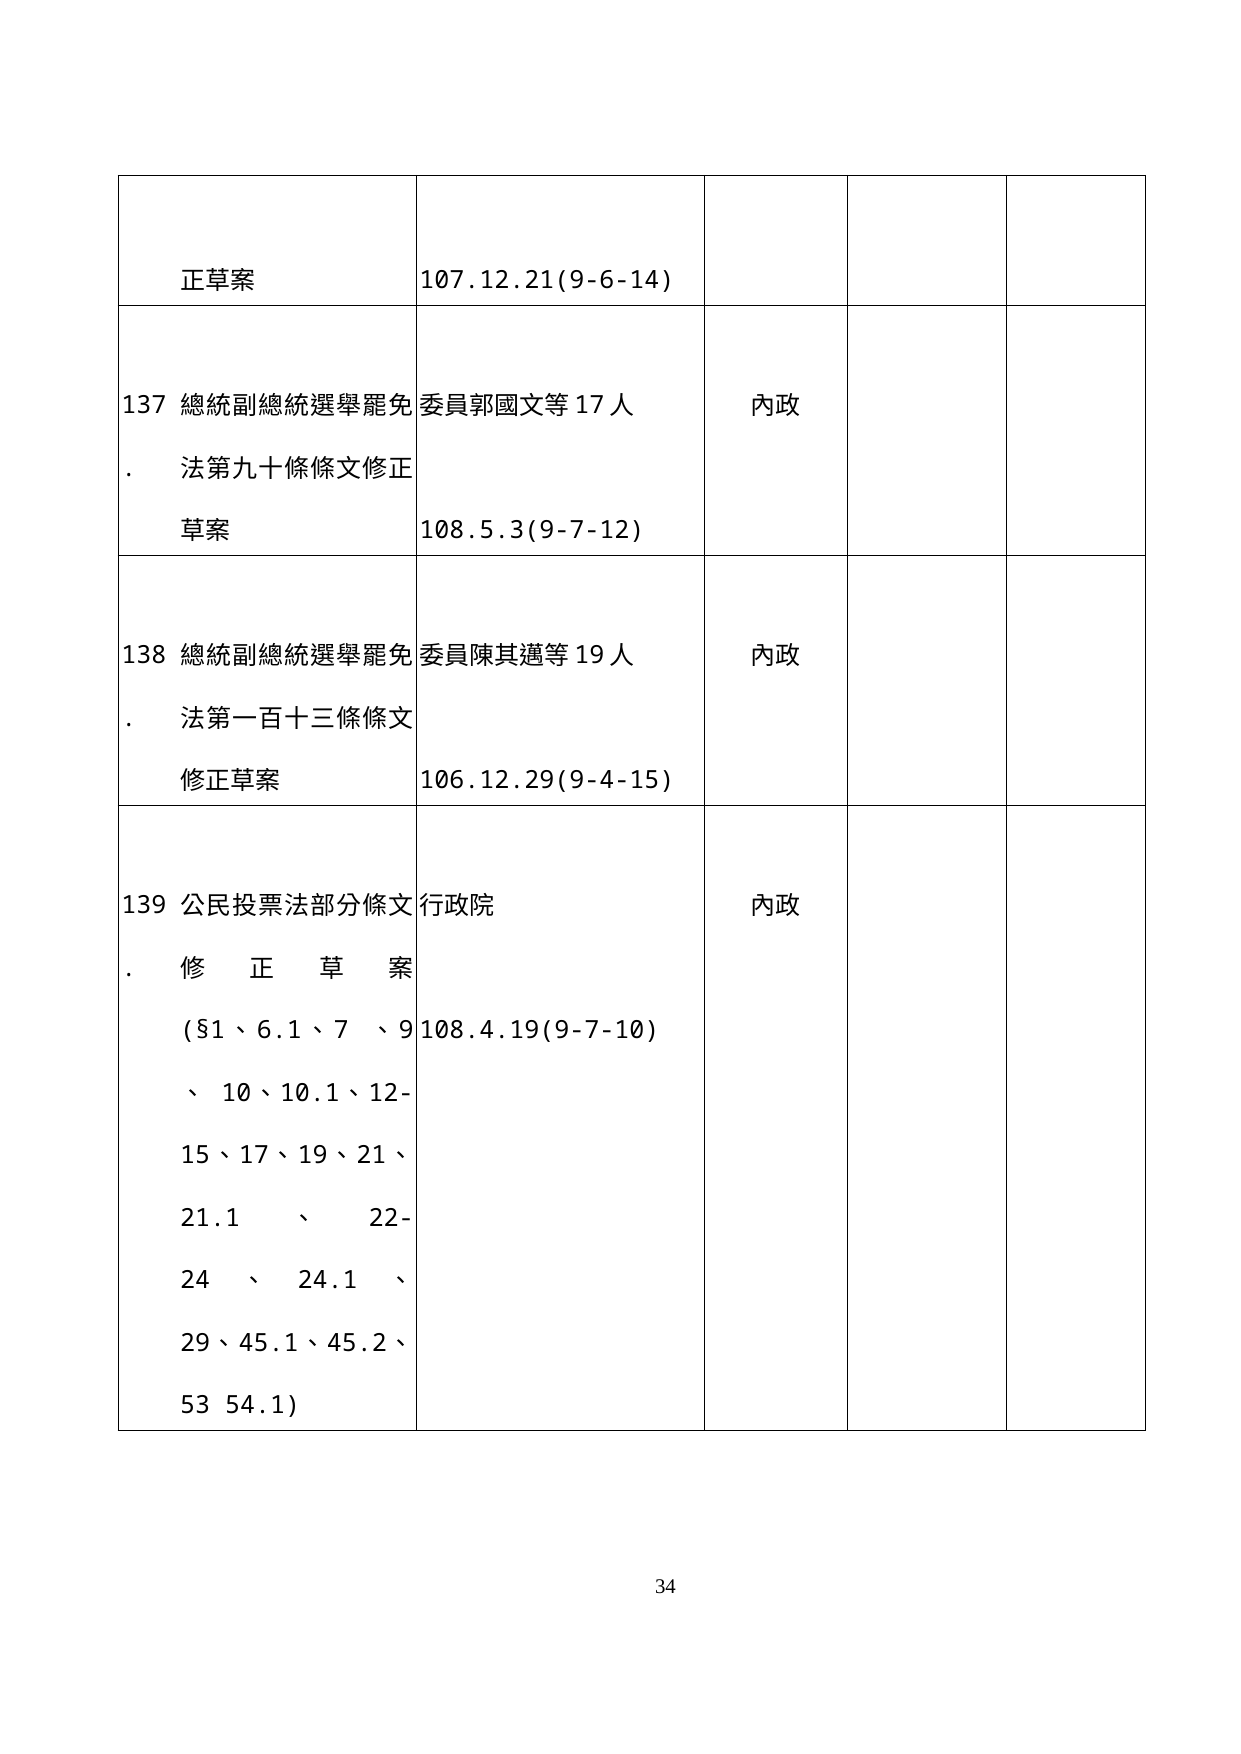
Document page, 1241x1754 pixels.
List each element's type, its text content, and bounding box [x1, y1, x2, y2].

table_cell 委員陳其邁等19人 106.12.29(9-4-15) [417, 556, 704, 805]
table_cell [848, 806, 1006, 1430]
table_cell [119, 556, 177, 805]
table_cell 委員郭國文等17人 108.5.3(9-7-12) [417, 306, 704, 555]
table_cell 行政院 108.4.19(9-7-10) [417, 806, 704, 1430]
table_cell [848, 176, 1006, 305]
table_cell 正草案 [177, 176, 416, 305]
table_cell [119, 306, 177, 555]
table_cell [1007, 556, 1145, 805]
table_cell 內政 [705, 306, 847, 555]
table_cell [119, 176, 177, 305]
table_cell [119, 806, 177, 1430]
table_cell [1007, 806, 1145, 1430]
table_cell 內政 [705, 556, 847, 805]
table_cell 總統副總統選舉罷免法第一百十三條條文修正草案 [177, 556, 416, 805]
table_cell 公民投票法部分條文修正草案(§1、6.1、7 、9、 10、10.1、12-15、17、19、21、21.1、22-24、24.1、 29、45.1、45.2、53 54.1) [177, 806, 416, 1430]
table_cell [1007, 306, 1145, 555]
table_cell 總統副總統選舉罷免法第九十條條文修正草案 [177, 306, 416, 555]
table_cell [848, 556, 1006, 805]
table_cell [705, 176, 847, 305]
table_cell 107.12.21(9-6-14) [417, 176, 704, 305]
table_cell [848, 306, 1006, 555]
table_cell 內政 [705, 806, 847, 1430]
table_cell [1007, 176, 1145, 305]
